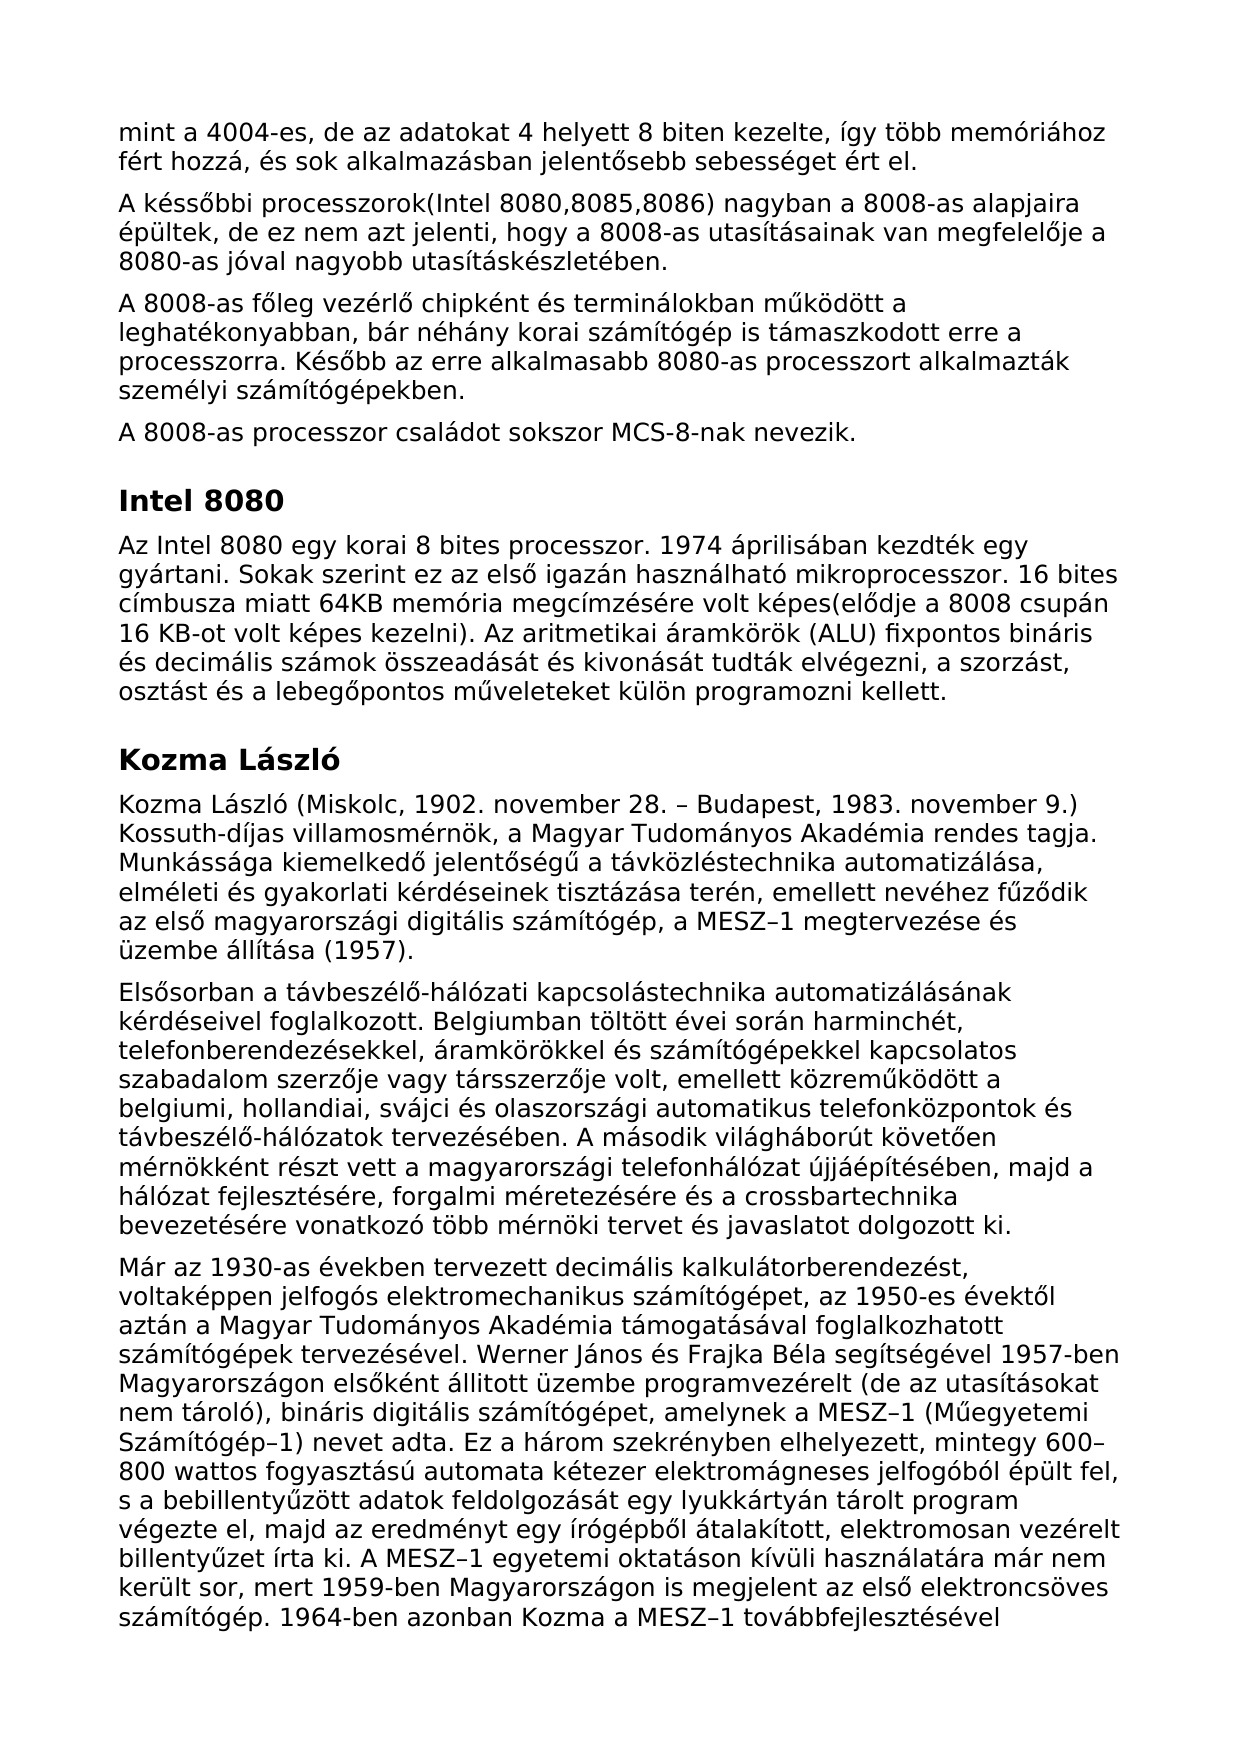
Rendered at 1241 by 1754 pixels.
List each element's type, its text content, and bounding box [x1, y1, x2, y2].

text Az Intel 8080 egy korai 8 bites processzor. 1974 áprilisában kezdték egy gyártani. Sokak szerint ez az első igazán használható mikroprocesszor. 16 bites címbusza miatt 64KB memória megcímzésére volt képes(elődje a 8008 csupán 16 KB-ot volt képes kezelni). Az aritmetikai áramkörök (ALU) fixpontos bináris és decimális számok összeadását és kivonását tudták elvégezni, a szorzást, osztást és a lebegőpontos műveleteket külön programozni kellett. [118, 531, 1122, 706]
text A 8008-as főleg vezérlő chipként és terminálokban működött a leghatékonyabban, bár néhány korai számítógép is támaszkodott erre a processzorra. Később az erre alkalmasabb 8080-as processzort alkalmazták személyi számítógépekben. [118, 289, 1122, 406]
text Kozma László (Miskolc, 1902. november 28. – Budapest, 1983. november 9.) Kossuth-díjas villamosmérnök, a Magyar Tudományos Akadémia rendes tagja. Munkássága kiemelkedő jelentőségű a távközléstechnika automatizálása, elméleti és gyakorlati kérdéseinek tisztázása terén, emellett nevéhez fűződik az első magyarországi digitális számítógép, a MESZ–1 megtervezése és üzembe állítása (1957). [118, 790, 1122, 965]
text A 8008-as processzor családot sokszor MCS-8-nak nevezik. [118, 418, 1122, 447]
text Elsősorban a távbeszélő-hálózati kapcsolástechnika automatizálásának kérdéseivel foglalkozott. Belgiumban töltött évei során harminchét, telefonberendezésekkel, áramkörökkel és számítógépekkel kapcsolatos szabadalom szerzője vagy társszerzője volt, emellett közreműködött a belgiumi, hollandiai, svájci és olaszországi automatikus telefonközpontok és távbeszélő-hálózatok tervezésében. A második világháborút követően mérnökként részt vett a magyarországi telefonhálózat újjáépítésében, majd a hálózat fejlesztésére, forgalmi méretezésére és a crossbartechnika bevezetésére vonatkozó több mérnöki tervet és javaslatot dolgozott ki. [118, 978, 1122, 1240]
text mint a 4004-es, de az adatokat 4 helyett 8 biten kezelte, így több memóriához fért hozzá, és sok alkalmazásban jelentősebb sebességet ért el. [118, 118, 1122, 176]
subtitle Kozma László [118, 744, 1122, 778]
subtitle Intel 8080 [118, 485, 1122, 519]
text A késsőbbi processzorok(Intel 8080,8085,8086) nagyban a 8008-as alapjaira épültek, de ez nem azt jelenti, hogy a 8008-as utasításainak van megfelelője a 8080-as jóval nagyobb utasításkészletében. [118, 189, 1122, 276]
text Már az 1930-as években tervezett decimális kalkulátorberendezést, voltaképpen jelfogós elektromechanikus számítógépet, az 1950-es évektől aztán a Magyar Tudományos Akadémia támogatásával foglalkozhatott számítógépek tervezésével. Werner János és Frajka Béla segítségével 1957-ben Magyarországon elsőként állitott üzembe programvezérelt (de az utasításokat nem tároló), bináris digitális számítógépet, amelynek a MESZ–1 (Műegyetemi Számítógép–1) nevet adta. Ez a három szekrényben elhelyezett, mintegy 600–800 wattos fogyasztású automata kétezer elektromágneses jelfogóból épült fel, s a bebillentyűzött adatok feldolgozását egy lyukkártyán tárolt program végezte el, majd az eredményt egy írógépből átalakított, elektromosan vezérelt billentyűzet írta ki. A MESZ–1 egyetemi oktatáson kívüli használatára már nem került sor, mert 1959-ben Magyarországon is megjelent az első elektroncsöves számítógép. 1964-ben azonban Kozma a MESZ–1 továbbfejlesztésével [118, 1253, 1122, 1632]
